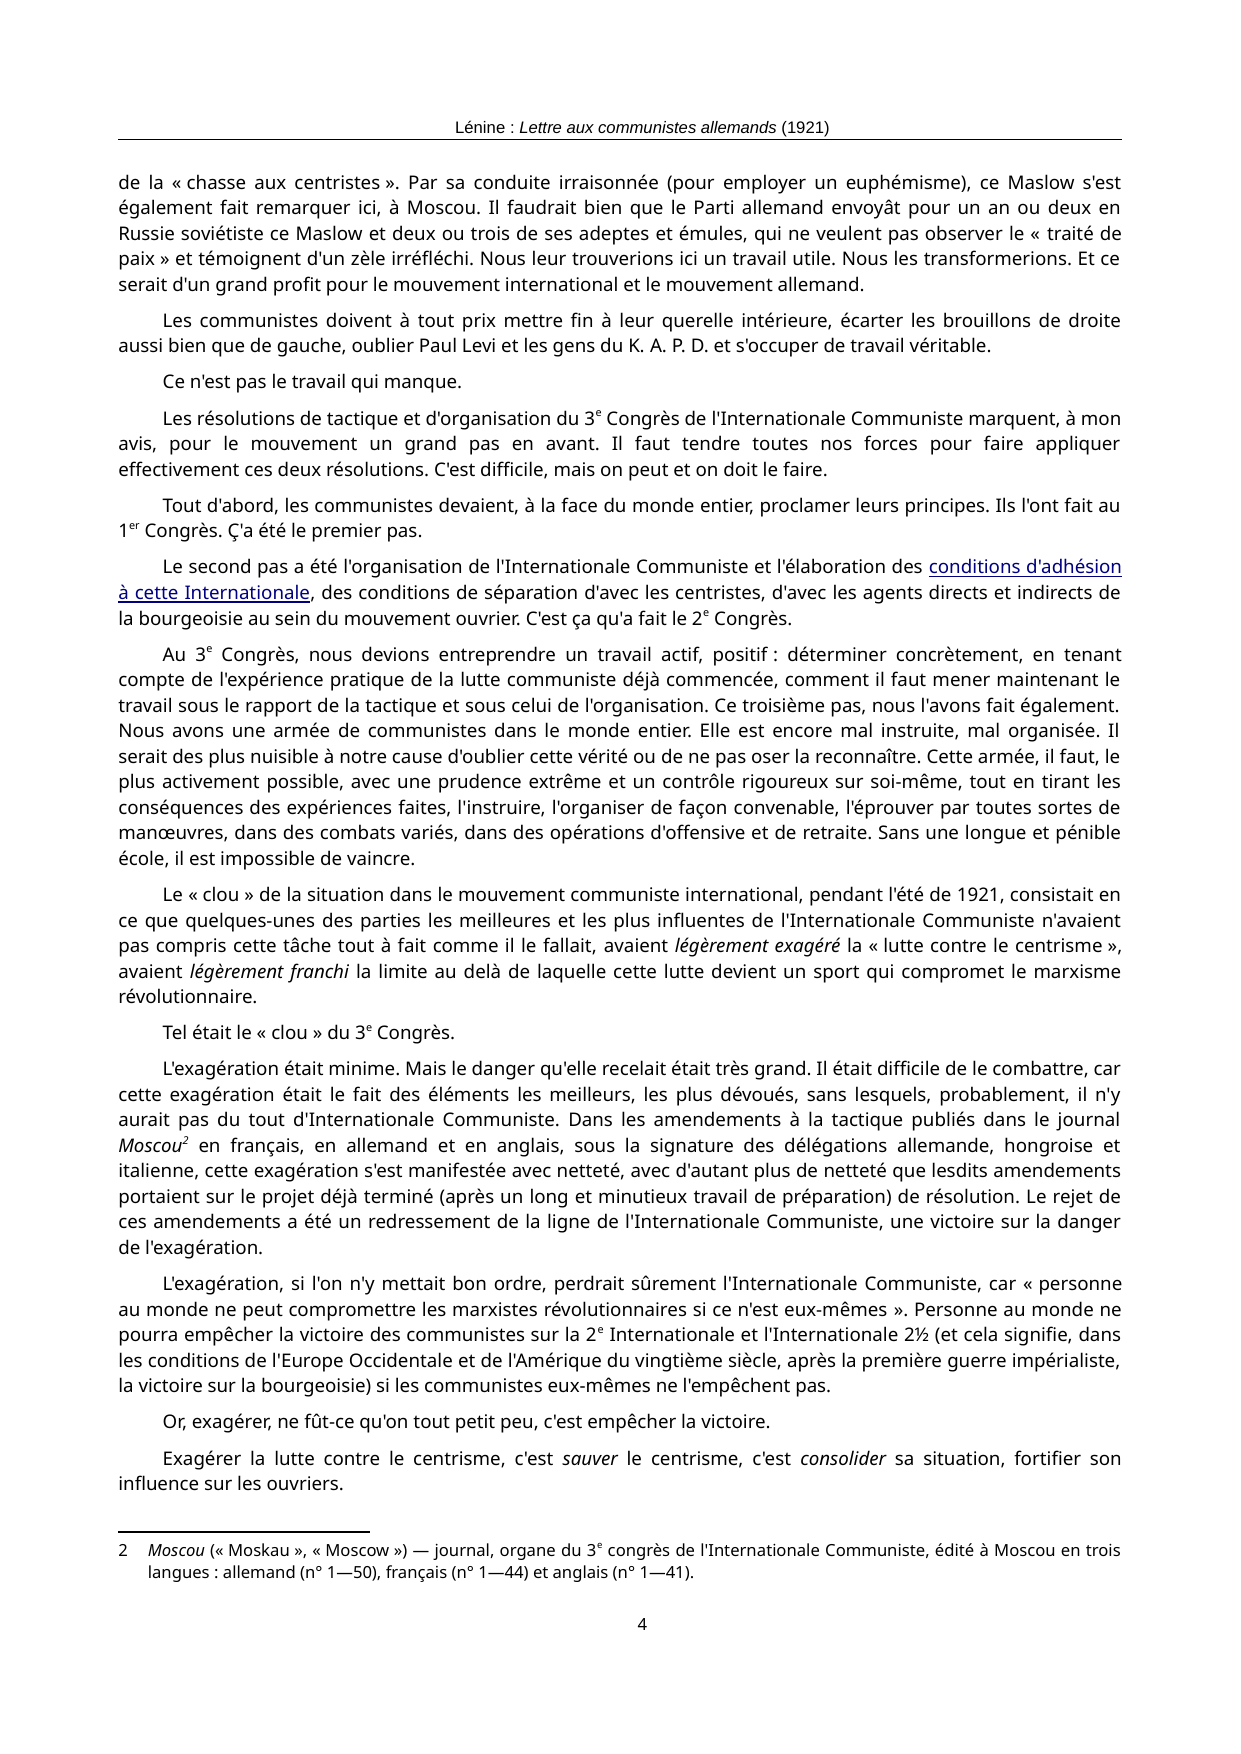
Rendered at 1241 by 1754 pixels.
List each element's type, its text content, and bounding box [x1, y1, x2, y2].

text L'exagération était minime. Mais le danger qu'elle recelait était très grand. Il était difficile de le combattre, car cette exagération était le fait des éléments les meilleurs, les plus dévoués, sans lesquels, probablement, il n'y aurait pas du tout d'Internationale Communiste. Dans les amendements à la tactique publiés dans le journal Moscou en français, en allemand et en anglais, sous la signature des délégations allemande, hongroise et italienne, cette exagération s'est manifestée avec netteté, avec d'autant plus de netteté que lesdits amendements portaient sur le projet déjà terminé (après un long et minutieux travail de préparation) de résolution. Le rejet de ces amendements a été un redressement de la ligne de l'Internationale Communiste, une victoire sur la danger de l'exagération. [118, 1056, 1122, 1260]
text Les communistes doivent à tout prix mettre fin à leur querelle intérieure, écarter les brouillons de droite aussi bien que de gauche, oublier Paul Levi et les gens du K. A. P. D. et s'occuper de travail véritable. [118, 307, 1122, 358]
text Moscou (« Moskau », « Moscow ») — journal, organe du 3e congrès de l'Internationale Communiste, édité à Moscou en trois langues : allemand (n° 1—50), français (n° 1—44) et anglais (n° 1—41). [118, 1538, 1122, 1583]
text Exagérer la lutte contre le centrisme, c'est sauver le centrisme, c'est consolider sa situation, fortifier son influence sur les ouvriers. [118, 1445, 1122, 1496]
text Or, exagérer, ne fût-ce qu'on tout petit peu, c'est empêcher la victoire. [118, 1409, 1122, 1434]
text Tout d'abord, les communistes devaient, à la face du monde entier, proclamer leurs principes. Ils l'ont fait au 1er Congrès. Ç'a été le premier pas. [118, 492, 1122, 543]
text de la « chasse aux centristes ». Par sa conduite irraisonnée (pour employer un euphémisme), ce Maslow s'est également fait remarquer ici, à Moscou. Il faudrait bien que le Parti allemand envoyât pour un an ou deux en Russie soviétiste ce Maslow et deux ou trois de ses adeptes et émules, qui ne veulent pas observer le « traité de paix » et témoignent d'un zèle irréfléchi. Nous leur trouverions ici un travail utile. Nous les transformerions. Et ce serait d'un grand profit pour le mouvement international et le mouvement allemand. [118, 169, 1122, 297]
text L'exagération, si l'on n'y mettait bon ordre, perdrait sûrement l'Internationale Communiste, car « personne au monde ne peut compromettre les marxistes révolutionnaires si ce n'est eux-mêmes ». Personne au monde ne pourra empêcher la victoire des communistes sur la 2e Internationale et l'Internationale 2½ (et cela signifie, dans les conditions de l'Europe Occidentale et de l'Amérique du vingtième siècle, après la première guerre impérialiste, la victoire sur la bourgeoisie) si les communistes eux-mêmes ne l'empêchent pas. [118, 1271, 1122, 1398]
text Le second pas a été l'organisation de l'Internationale Communiste et l'élaboration des conditions d'adhésion à cette Internationale, des conditions de séparation d'avec les centristes, d'avec les agents directs et indirects de la bourgeoisie au sein du mouvement ouvrier. C'est ça qu'a fait le 2e Congrès. [118, 554, 1122, 630]
text Au 3e Congrès, nous devions entreprendre un travail actif, positif : déterminer concrètement, en tenant compte de l'expérience pratique de la lutte communiste déjà commencée, comment il faut mener maintenant le travail sous le rapport de la tactique et sous celui de l'organisation. Ce troisième pas, nous l'avons fait également. Nous avons une armée de communistes dans le monde entier. Elle est encore mal instruite, mal organisée. Il serait des plus nuisible à notre cause d'oublier cette vérité ou de ne pas oser la reconnaître. Cette armée, il faut, le plus activement possible, avec une prudence extrême et un contrôle rigoureux sur soi-même, tout en tirant les conséquences des expériences faites, l'instruire, l'organiser de façon convenable, l'éprouver par toutes sortes de manœuvres, dans des combats variés, dans des opérations d'offensive et de retraite. Sans une longue et pénible école, il est impossible de vaincre. [118, 641, 1122, 871]
text Le « clou » de la situation dans le mouvement communiste international, pendant l'été de 1921, consistait en ce que quelques-unes des parties les meilleures et les plus influentes de l'Internationale Communiste n'avaient pas compris cette tâche tout à fait comme il le fallait, avaient légèrement exagéré la « lutte contre le centrisme », avaient légèrement franchi la limite au delà de laquelle cette lutte devient un sport qui compromet le marxisme révolutionnaire. [118, 881, 1122, 1009]
text Ce n'est pas le travail qui manque. [118, 369, 1122, 394]
text Tel était le « clou » du 3e Congrès. [118, 1019, 1122, 1045]
text Les résolutions de tactique et d'organisation du 3e Congrès de l'Internationale Communiste marquent, à mon avis, pour le mouvement un grand pas en avant. Il faut tendre toutes nos forces pour faire appliquer effectivement ces deux résolutions. C'est difficile, mais on peut et on doit le faire. [118, 405, 1122, 482]
